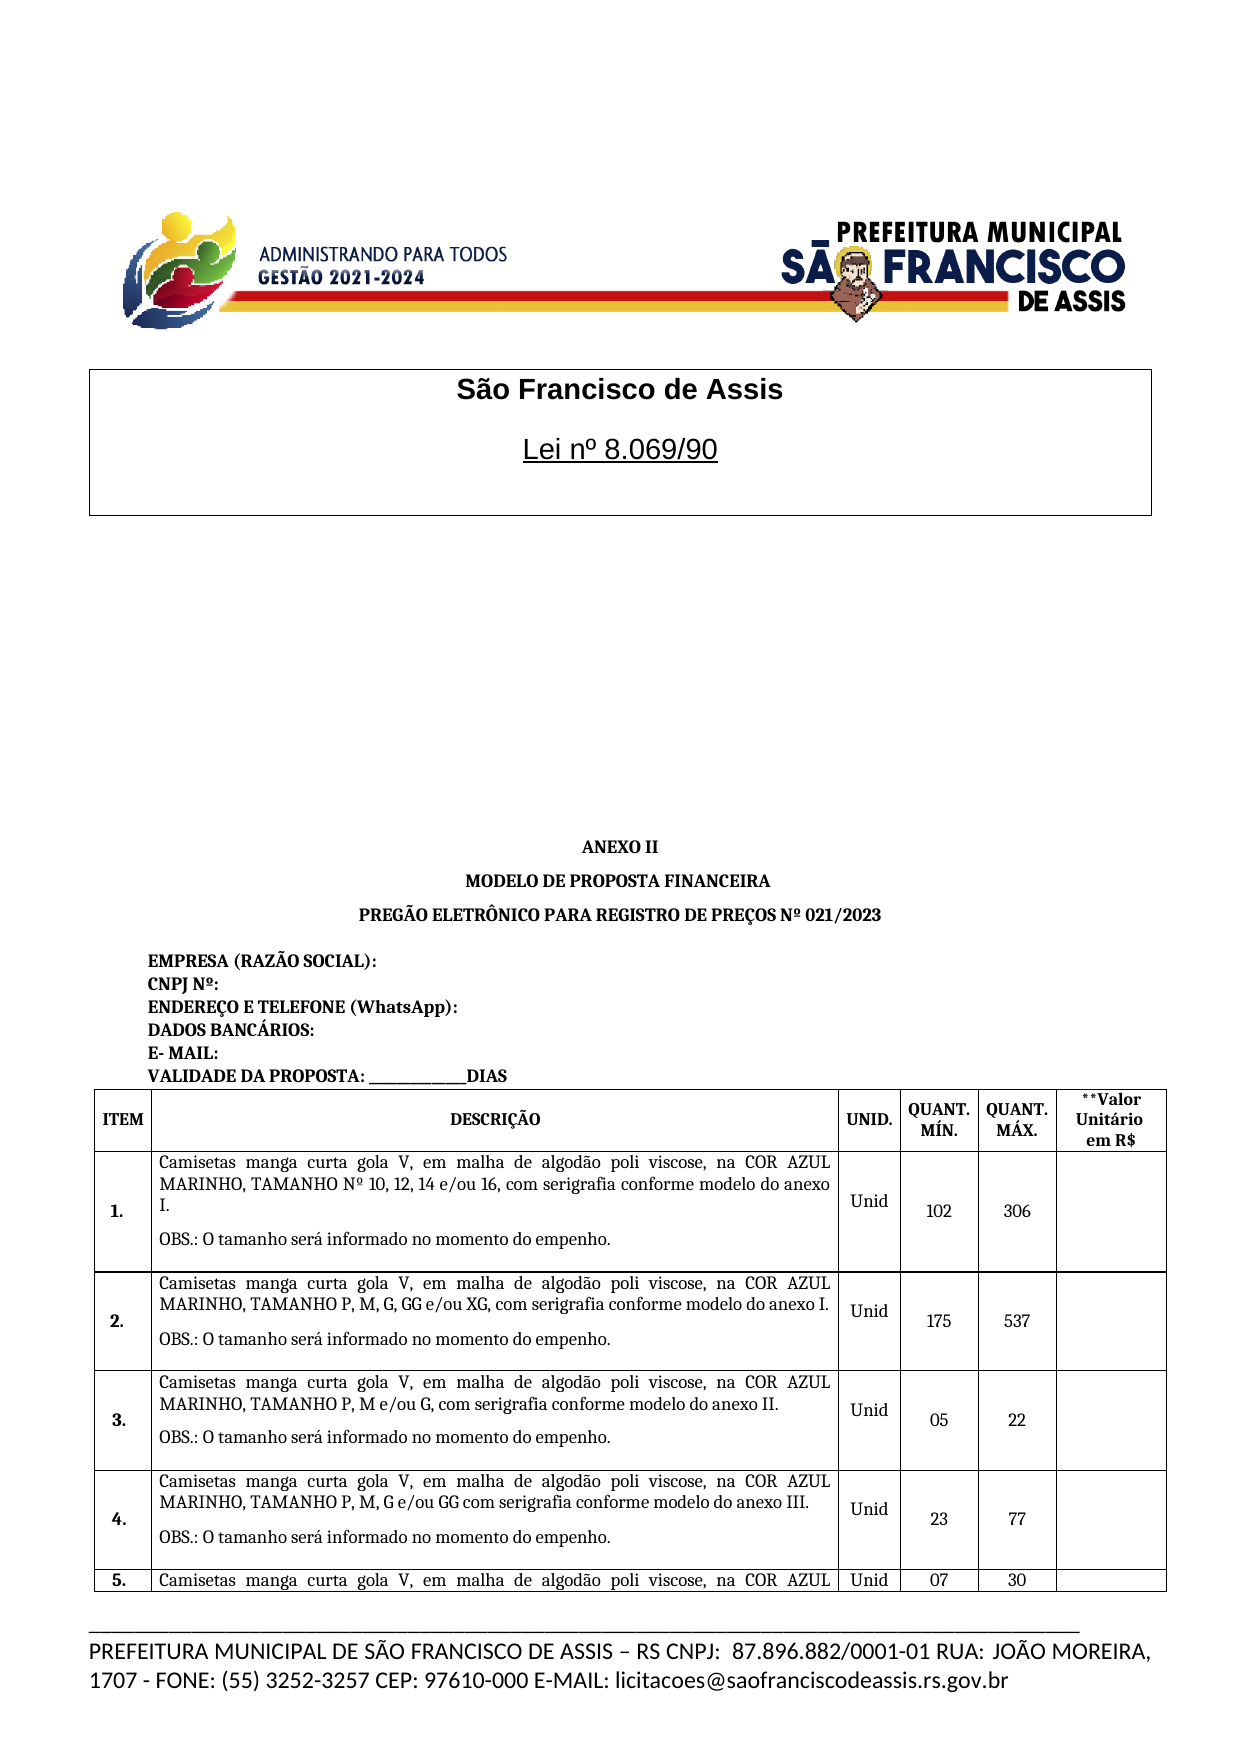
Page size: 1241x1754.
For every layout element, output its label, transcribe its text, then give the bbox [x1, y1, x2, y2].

table_cell 07 [901, 1570, 978, 1591]
table_cell 102 [901, 1152, 978, 1271]
text ENDEREÇO E TELEFONE (WhatsApp): ­­­­­­­­­­­­­­­ [148, 996, 1211, 1018]
table_cell [1057, 1371, 1166, 1469]
table_cell 3. [95, 1371, 151, 1469]
text E- MAIL: [148, 1042, 1211, 1064]
table_cell Unid [839, 1273, 900, 1370]
text São Francisco de Assis [90, 370, 1151, 406]
table_cell 05 [901, 1371, 978, 1469]
table_cell Unid [839, 1570, 900, 1591]
table_cell Camisetas manga curta gola V, em malha de algodão poli viscose, na COR AZUL MARINHO, TAMANHO Nº 10, 12, 14 e/ou 16, com serigrafia conforme modelo do anexo I. OBS.: O tamanho será informado no momento do empenho. [152, 1152, 838, 1271]
table_header UNID. [839, 1090, 900, 1151]
table_header QUANT. MÍN. [901, 1090, 978, 1151]
table_cell 22 [979, 1371, 1056, 1469]
text VALIDADE DA PROPOSTA: ______________DIAS [148, 1065, 1211, 1087]
table_cell 1. [95, 1152, 151, 1271]
text ANEXO II [29, 836, 1211, 858]
table_cell 2. [95, 1273, 151, 1370]
text PREGÃO ELETRÔNICO PARA REGISTRO DE PREÇOS Nº 021/2023 [29, 904, 1211, 926]
text EMPRESA (RAZÃO SOCIAL): [148, 950, 1211, 972]
table_cell 30 [979, 1570, 1056, 1591]
table_cell 4. [95, 1471, 151, 1568]
text MODELO DE PROPOSTA FINANCEIRA [29, 870, 1211, 892]
table_header **Valor Unitário em R$ [1057, 1090, 1166, 1151]
table_cell [1057, 1471, 1166, 1568]
table_cell [1057, 1152, 1166, 1271]
table_cell 537 [979, 1273, 1056, 1370]
table_header DESCRIÇÃO [152, 1090, 838, 1151]
table_cell Camisetas manga curta gola V, em malha de algodão poli viscose, na COR AZUL MARINHO, TAMANHO P, M, G, GG e/ou XG, com serigrafia conforme modelo do anexo I. OBS.: O tamanho será informado no momento do empenho. [152, 1273, 838, 1370]
table_cell 77 [979, 1471, 1056, 1568]
table_cell Camisetas manga curta gola V, em malha de algodão poli viscose, na COR AZUL MARINHO, TAMANHO P, M e/ou G, com serigrafia conforme modelo do anexo II. OBS.: O tamanho será informado no momento do empenho. [152, 1371, 838, 1469]
table_cell Unid [839, 1152, 900, 1271]
table_cell [1057, 1273, 1166, 1370]
table_cell Unid [839, 1371, 900, 1469]
text DADOS BANCÁRIOS: [148, 1019, 1211, 1041]
text CNPJ Nº: [148, 973, 1211, 995]
table_cell Camisetas manga curta gola V, em malha de algodão poli viscose, na COR AZUL [152, 1570, 838, 1591]
table_cell Unid [839, 1471, 900, 1568]
table_cell 306 [979, 1152, 1056, 1271]
table_cell [1057, 1570, 1166, 1591]
text Lei nº 8.069/90 [90, 428, 1151, 515]
table_cell Camisetas manga curta gola V, em malha de algodão poli viscose, na COR AZUL MARINHO, TAMANHO P, M, G e/ou GG com serigrafia conforme modelo do anexo III. OBS.: O tamanho será informado no momento do empenho. [152, 1471, 838, 1568]
table_header QUANT. MÁX. [979, 1090, 1056, 1151]
table_header ITEM [95, 1090, 151, 1151]
table_cell 175 [901, 1273, 978, 1370]
table_cell 5. [95, 1570, 151, 1591]
table_cell 23 [901, 1471, 978, 1568]
